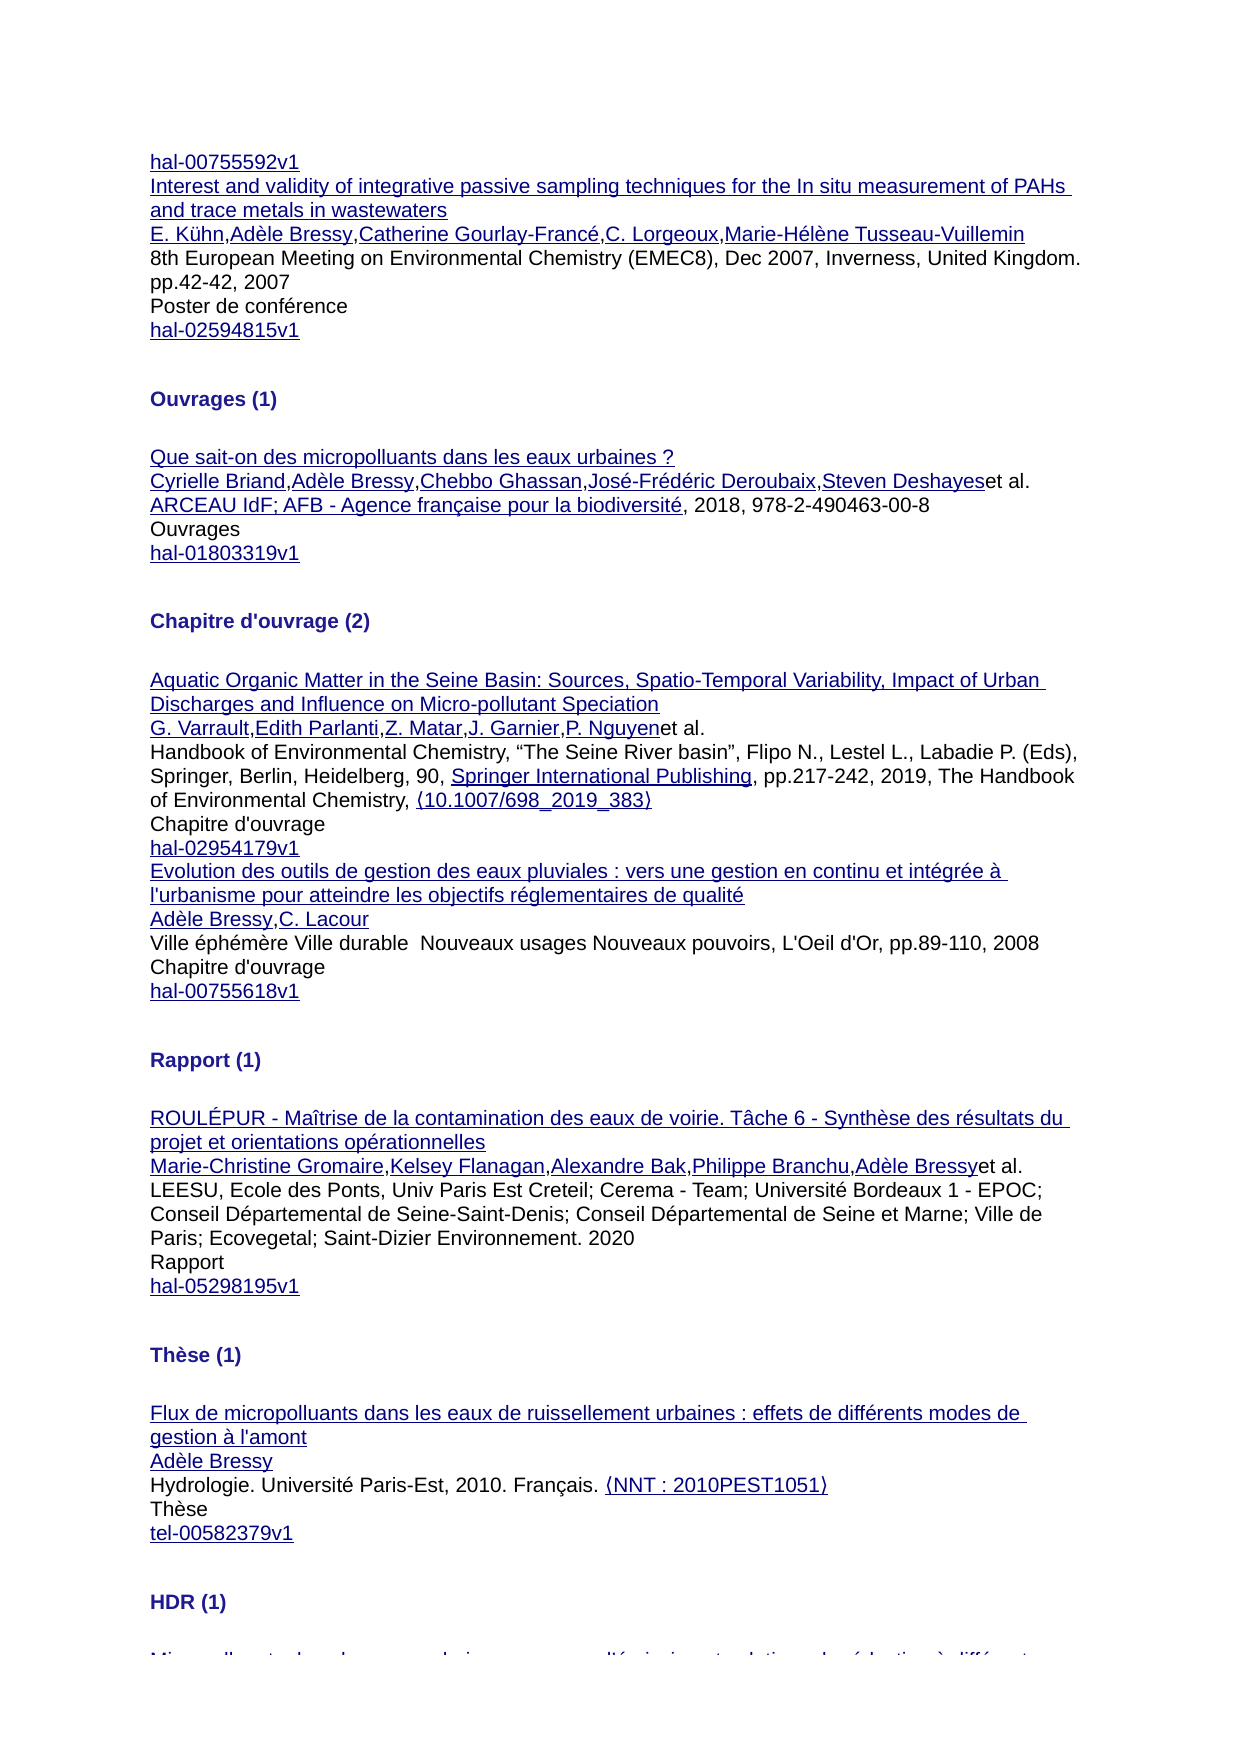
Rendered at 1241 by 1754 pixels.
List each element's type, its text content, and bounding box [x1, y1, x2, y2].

table_cell hal-00755592v1 [150, 150, 1090, 174]
table_header Que sait-on des micropolluants dans les eaux urbaines ? Cyrielle Briand,Adèle Bressy,Chebbo Ghassan,José-Frédéric Deroubaix,Steven Deshayeset al. ARCEAU IdF; AFB - Agence française pour la biodiversité, 2018, 978-2-490463-00-8 Ouvrages hal-01803319v1 [150, 445, 1090, 564]
table_header ROULÉPUR - Maîtrise de la contamination des eaux de voirie. Tâche 6 - Synthèse des résultats du projet et orientations opérationnelles Marie-Christine Gromaire,Kelsey Flanagan,Alexandre Bak,Philippe Branchu,Adèle Bressyet al. LEESU, Ecole des Ponts, Univ Paris Est Creteil; Cerema - Team; Université Bordeaux 1 - EPOC; Conseil Départemental de Seine-Saint-Denis; Conseil Départemental de Seine et Marne; Ville de Paris; Ecovegetal; Saint-Dizier Environnement. 2020 Rapport hal-05298195v1 [150, 1106, 1090, 1298]
subtitle HDR (1) [150, 1589, 1090, 1613]
subtitle Ouvrages (1) [150, 386, 1090, 410]
table_header Flux de micropolluants dans les eaux de ruissellement urbaines : effets de différents modes de gestion à l'amont Adèle Bressy Hydrologie. Université Paris-Est, 2010. Français. ⟨NNT : 2010PEST1051⟩ Thèse tel-00582379v1 [150, 1401, 1090, 1545]
table_cell Evolution des outils de gestion des eaux pluviales : vers une gestion en continu et intégrée à l'urbanisme pour atteindre les objectifs réglementaires de qualité Adèle Bressy,C. Lacour Ville éphémère Ville durable  Nouveaux usages Nouveaux pouvoirs, L'Oeil d'Or, pp.89-110, 2008 Chapitre d'ouvrage hal-00755618v1 [150, 859, 1090, 1003]
table_header Micropolluants dans les eaux urbaines : sources d’émission et solutions de réduction à différentes échelles Adèle Bressy Sciences de l'environnement. Université Paris-Est, 2023 HDR tel-04157410v1 [150, 1648, 1090, 1655]
subtitle Thèse (1) [150, 1343, 1090, 1367]
table_header Aquatic Organic Matter in the Seine Basin: Sources, Spatio-Temporal Variability, Impact of Urban Discharges and Influence on Micro-pollutant Speciation G. Varrault,Edith Parlanti,Z. Matar,J. Garnier,P. Nguyenet al. Handbook of Environmental Chemistry, “The Seine River basin”, Flipo N., Lestel L., Labadie P. (Eds), Springer, Berlin, Heidelberg, 90, Springer International Publishing, pp.217-242, 2019, The Handbook of Environmental Chemistry, ⟨10.1007/698_2019_383⟩ Chapitre d'ouvrage hal-02954179v1 [150, 668, 1090, 859]
subtitle Rapport (1) [150, 1048, 1090, 1072]
table_cell Interest and validity of integrative passive sampling techniques for the In situ measurement of PAHs and trace metals in wastewaters E. Kühn,Adèle Bressy,Catherine Gourlay-Francé,C. Lorgeoux,Marie-Hélène Tusseau-Vuillemin 8th European Meeting on Environmental Chemistry (EMEC8), Dec 2007, Inverness, United Kingdom. pp.42-42, 2007 Poster de conférence hal-02594815v1 [150, 174, 1090, 342]
subtitle Chapitre d'ouvrage (2) [150, 609, 1090, 633]
